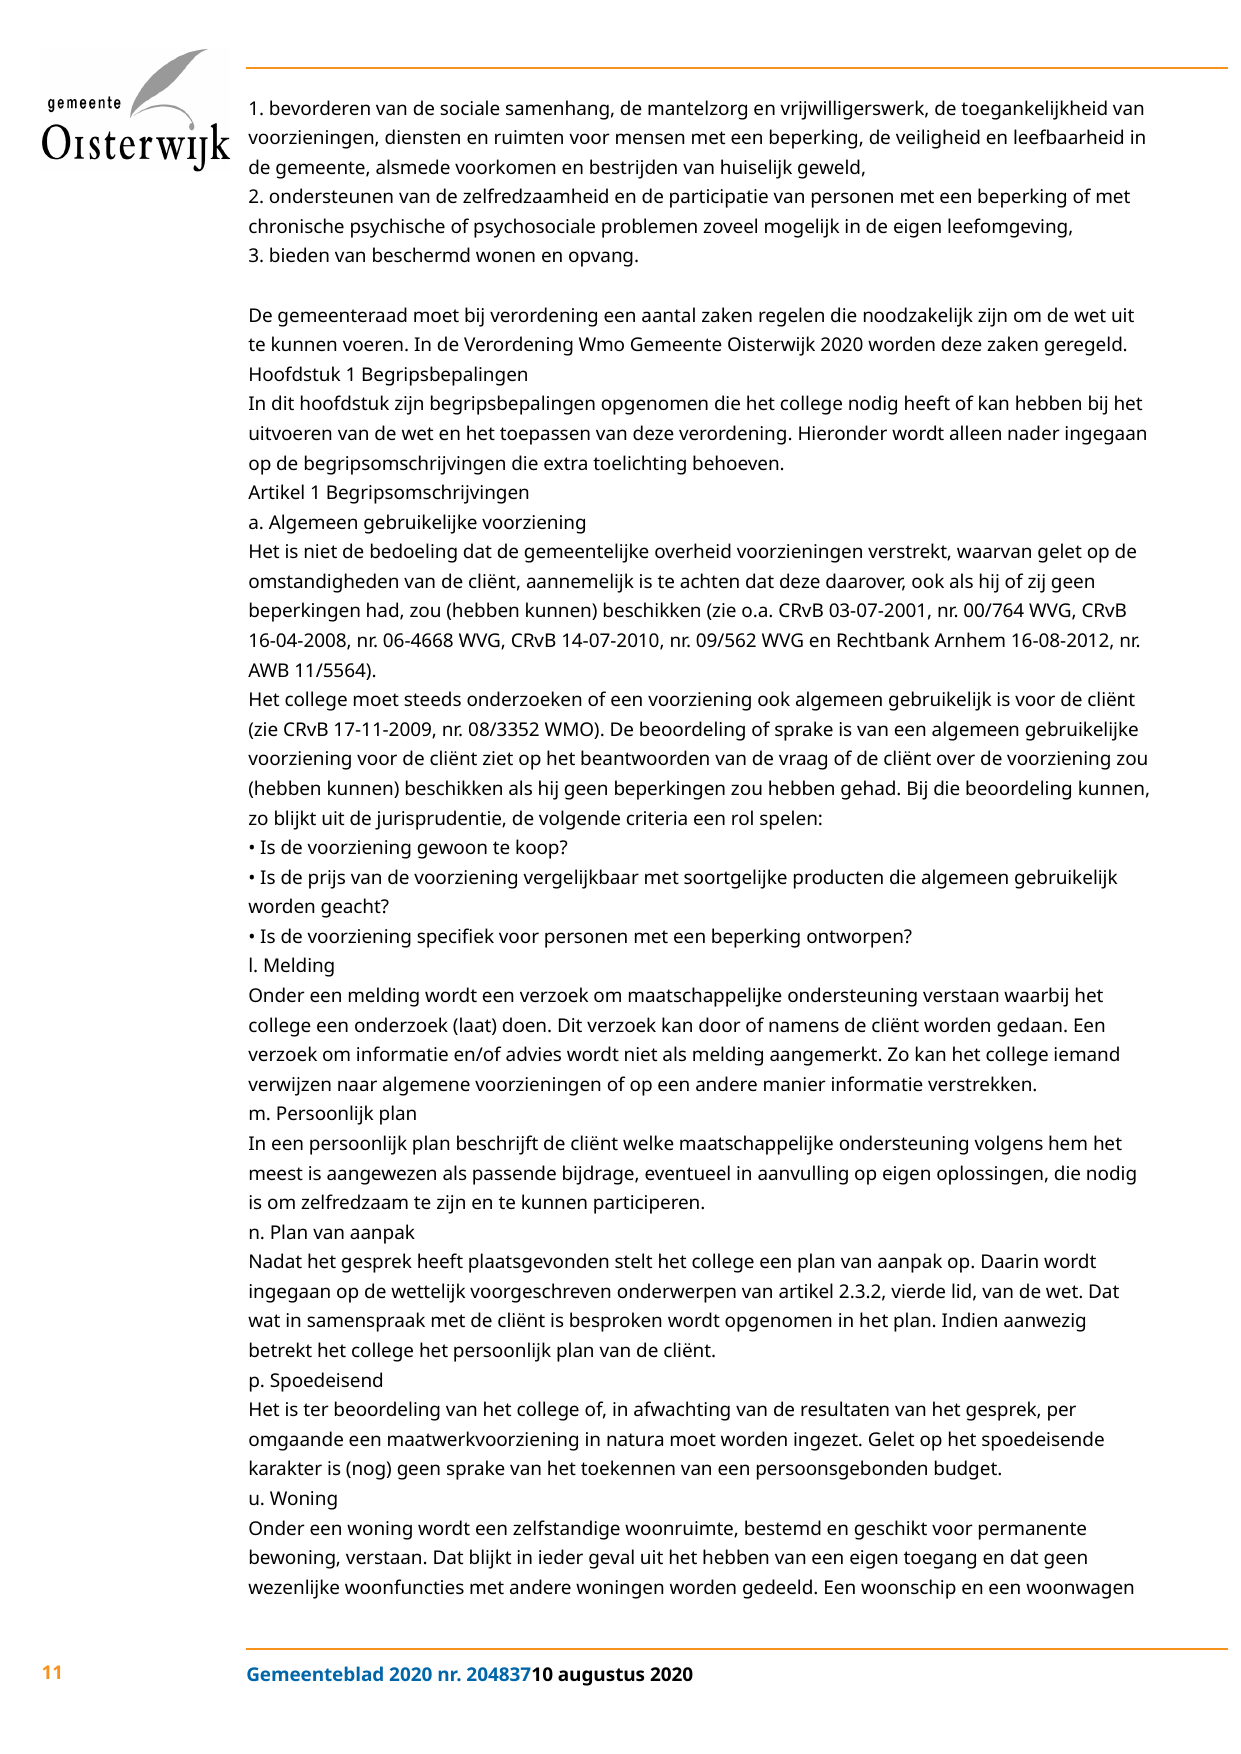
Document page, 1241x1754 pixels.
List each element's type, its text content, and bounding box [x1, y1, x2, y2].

picture [41, 47, 231, 172]
text Het is ter beoordeling van het college of, in afwachting van de resultaten van het gesprek, per omgaande een maatwerkvoorziening in natura moet worden ingezet. Gelet op het spoedeisende karakter is (nog) geen sprake van het toekennen van een persoonsgebonden budget. [248, 1396, 1152, 1481]
text u. Woning [248, 1485, 1152, 1511]
text • Is de voorziening gewoon te koop? [248, 834, 1152, 860]
text 3. bieden van beschermd wonen en opvang. [248, 243, 1152, 268]
text In dit hoofdstuk zijn begripsbepalingen opgenomen die het college nodig heeft of kan hebben bij het uitvoeren van de wet en het toepassen van deze verordening. Hieronder wordt alleen nader ingegaan op de begripsomschrijvingen die extra toelichting behoeven. [248, 391, 1152, 476]
text Artikel 1 Begripsomschrijvingen [248, 479, 1152, 505]
text Onder een melding wordt een verzoek om maatschappelijke ondersteuning verstaan waarbij het college een onderzoek (laat) doen. Dit verzoek kan door of namens de cliënt worden gedaan. Een verzoek om informatie en/of advies wordt niet als melding aangemerkt. Zo kan het college iemand verwijzen naar algemene voorzieningen of op een andere manier informatie verstrekken. [248, 982, 1152, 1097]
text p. Spoedeisend [248, 1367, 1152, 1393]
text In een persoonlijk plan beschrijft de cliënt welke maatschappelijke ondersteuning volgens hem het meest is aangewezen als passende bijdrage, eventueel in aanvulling op eigen oplossingen, die nodig is om zelfredzaam te zijn en te kunnen participeren. [248, 1130, 1152, 1215]
text l. Melding [248, 953, 1152, 978]
text a. Algemeen gebruikelijke voorziening [248, 509, 1152, 535]
text 2. ondersteunen van de zelfredzaamheid en de participatie van personen met een beperking of met chronische psychische of psychosociale problemen zoveel mogelijk in de eigen leefomgeving, [248, 183, 1152, 239]
text Nadat het gesprek heeft plaatsgevonden stelt het college een plan van aanpak op. Daarin wordt ingegaan op de wettelijk voorgeschreven onderwerpen van artikel 2.3.2, vierde lid, van de wet. Dat wat in samenspraak met de cliënt is besproken wordt opgenomen in het plan. Indien aanwezig betrekt het college het persoonlijk plan van de cliënt. [248, 1248, 1152, 1363]
text m. Persoonlijk plan [248, 1101, 1152, 1126]
text • Is de prijs van de voorziening vergelijkbaar met soortgelijke producten die algemeen gebruikelijk worden geacht? [248, 864, 1152, 919]
text Hoofdstuk 1 Begripsbepalingen [248, 361, 1152, 387]
text n. Plan van aanpak [248, 1219, 1152, 1245]
text • Is de voorziening specifiek voor personen met een beperking ontworpen? [248, 923, 1152, 949]
text Het is niet de bedoeling dat de gemeentelijke overheid voorzieningen verstrekt, waarvan gelet op de omstandigheden van de cliënt, aannemelijk is te achten dat deze daarover, ook als hij of zij geen beperkingen had, zou (hebben kunnen) beschikken (zie o.a. CRvB 03-07-2001, nr. 00/764 WVG, CRvB 16-04-2008, nr. 06-4668 WVG, CRvB 14-07-2010, nr. 09/562 WVG en Rechtbank Arnhem 16-08-2012, nr. AWB 11/5564). [248, 538, 1152, 683]
text Onder een woning wordt een zelfstandige woonruimte, bestemd en geschikt voor permanente bewoning, verstaan. Dat blijkt in ieder geval uit het hebben van een eigen toegang en dat geen wezenlijke woonfuncties met andere woningen worden gedeeld. Een woonschip en een woonwagen [248, 1515, 1152, 1600]
text 1. bevorderen van de sociale samenhang, de mantelzorg en vrijwilligerswerk, de toegankelijkheid van voorzieningen, diensten en ruimten voor mensen met een beperking, de veiligheid en leefbaarheid in de gemeente, alsmede voorkomen en bestrijden van huiselijk geweld, [248, 95, 1152, 180]
text Het college moet steeds onderzoeken of een voorziening ook algemeen gebruikelijk is voor de cliënt (zie CRvB 17-11-2009, nr. 08/3352 WMO). De beoordeling of sprake is van een algemeen gebruikelijke voorziening voor de cliënt ziet op het beantwoorden van de vraag of de cliënt over de voorziening zou (hebben kunnen) beschikken als hij geen beperkingen zou hebben gehad. Bij die beoordeling kunnen, zo blijkt uit de jurisprudentie, de volgende criteria een rol spelen: [248, 686, 1152, 831]
text De gemeenteraad moet bij verordening een aantal zaken regelen die noodzakelijk zijn om de wet uit te kunnen voeren. In de Verordening Wmo Gemeente Oisterwijk 2020 worden deze zaken geregeld. [248, 302, 1152, 357]
